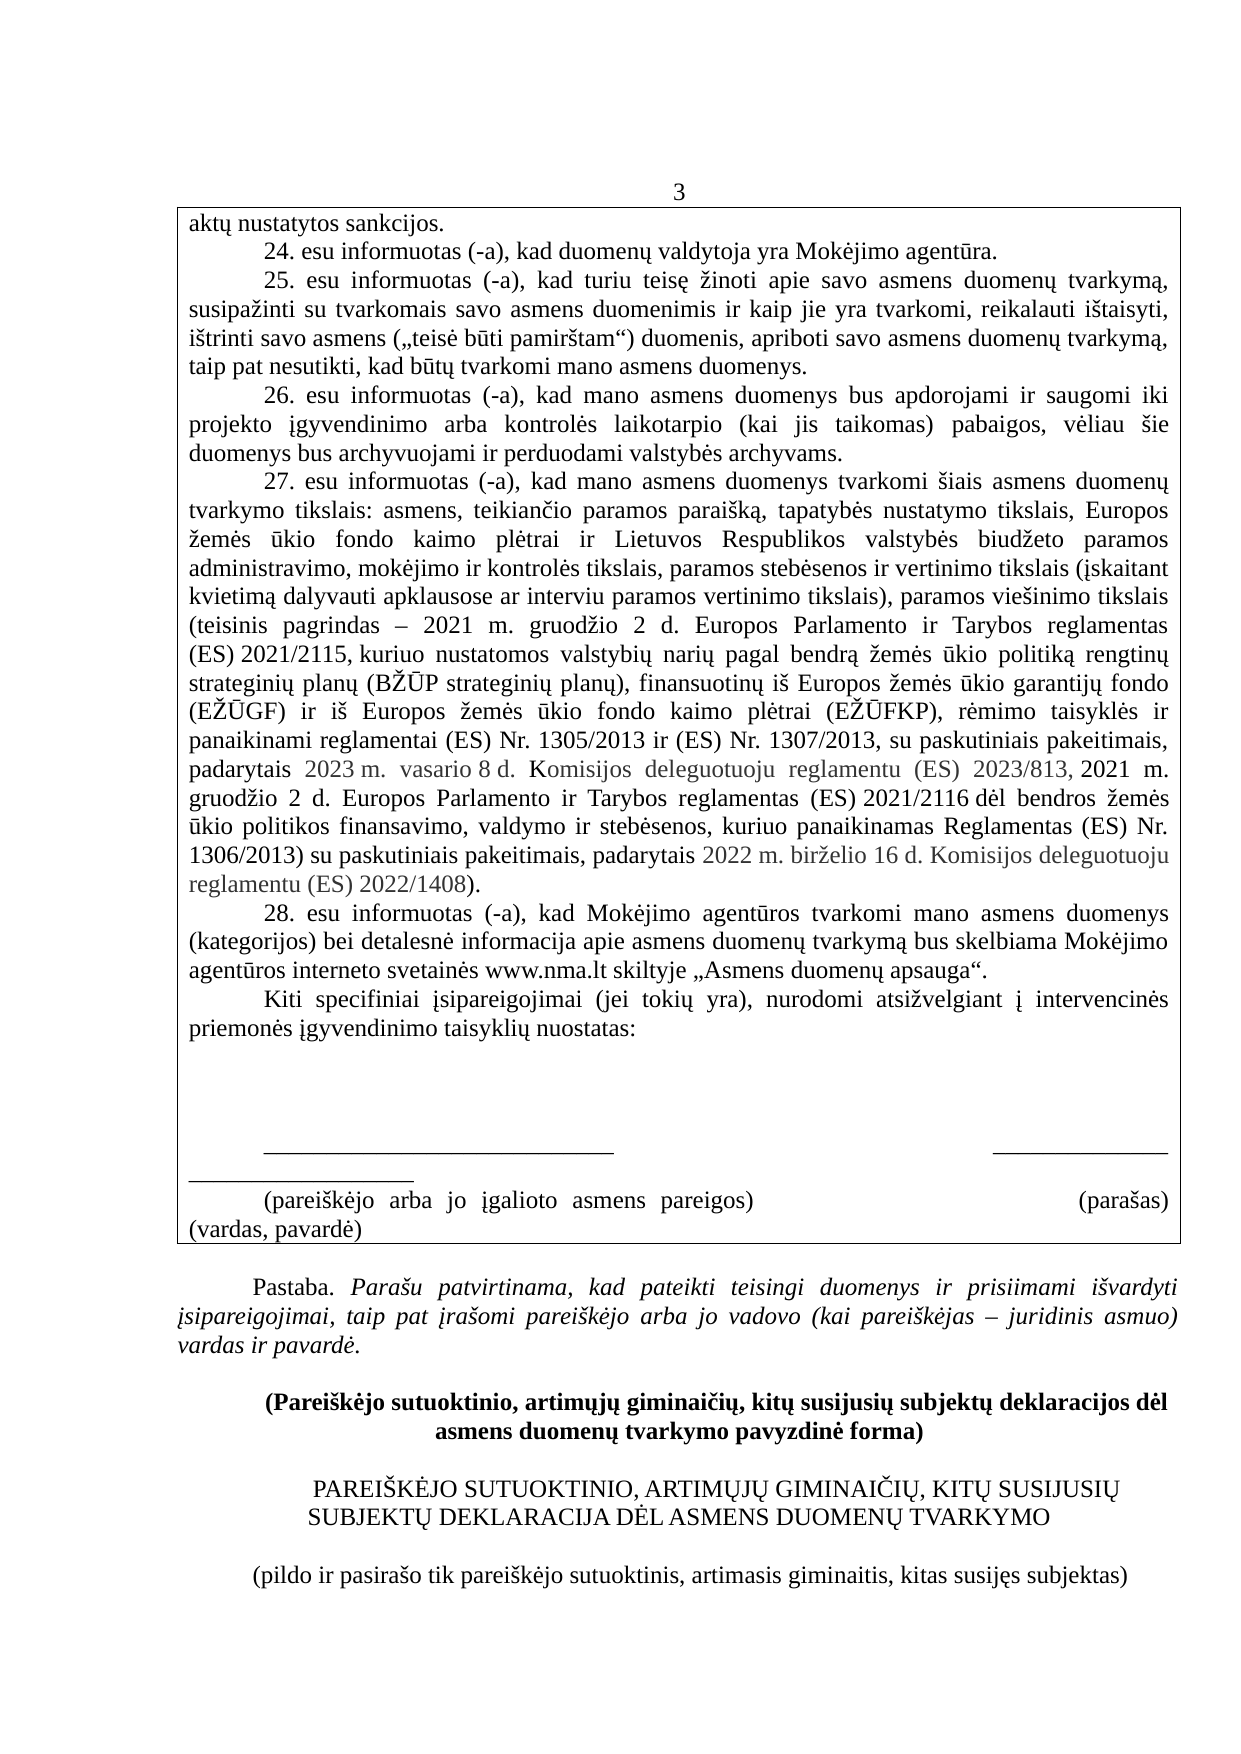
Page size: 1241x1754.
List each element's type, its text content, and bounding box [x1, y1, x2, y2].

text Pastaba. Parašu patvirtinama, kad pateikti teisingi duomenys ir prisiimami išvardyti įsipareigojimai, taip pat įrašomi pareiškėjo arba jo vadovo (kai pareiškėjas – juridinis asmuo) vardas ir pavardė. [177, 1272, 1181, 1359]
text (pildo ir pasirašo tik pareiškėjo sutuoktinis, artimasis giminaitis, kitas susijęs subjektas) [177, 1560, 1181, 1589]
text PAREIŠKĖJO SUTUOKTINIO, ARTIMŲJŲ GIMINAIČIŲ, KITŲ SUSIJUSIŲ SUBJEKTŲ DEKLARACIJA DĖL ASMENS DUOMENŲ TVARKYMO [177, 1474, 1181, 1531]
text (Pareiškėjo sutuoktinio, artimųjų giminaičių, kitų susijusių subjektų deklaracijos dėl asmens duomenų tvarkymo pavyzdinė forma) [177, 1387, 1181, 1445]
table_header aktų nustatytos sankcijos. 24. esu informuotas (-a), kad duomenų valdytoja yra Mokėjimo agentūra. 25. esu informuotas (-a), kad turiu teisę žinoti apie savo asmens duomenų tvarkymą, susipažinti su tvarkomais savo asmens duomenimis ir kaip jie yra tvarkomi, reikalauti ištaisyti, ištrinti savo asmens („teisė būti pamirštam“) duomenis, apriboti savo asmens duomenų tvarkymą, taip pat nesutikti, kad būtų tvarkomi mano asmens duomenys. 26. esu informuotas (-a), kad mano asmens duomenys bus apdorojami ir saugomi iki projekto įgyvendinimo arba kontrolės laikotarpio (kai jis taikomas) pabaigos, vėliau šie duomenys bus archyvuojami ir perduodami valstybės archyvams. 27. esu informuotas (-a), kad mano asmens duomenys tvarkomi šiais asmens duomenų tvarkymo tikslais: asmens, teikiančio paramos paraišką, tapatybės nustatymo tikslais, Europos žemės ūkio fondo kaimo plėtrai ir Lietuvos Respublikos valstybės biudžeto paramos administravimo, mokėjimo ir kontrolės tikslais, paramos stebėsenos ir vertinimo tikslais (įskaitant kvietimą dalyvauti apklausose ar interviu paramos vertinimo tikslais), paramos viešinimo tikslais (teisinis pagrindas – 2021 m. gruodžio 2 d. Europos Parlamento ir Tarybos reglamentas (ES) 2021/2115, kuriuo nustatomos valstybių narių pagal bendrą žemės ūkio politiką rengtinų strateginių planų (BŽŪP strateginių planų), finansuotinų iš Europos žemės ūkio garantijų fondo (EŽŪGF) ir iš Europos žemės ūkio fondo kaimo plėtrai (EŽŪFKP), rėmimo taisyklės ir panaikinami reglamentai (ES) Nr. 1305/2013 ir (ES) Nr. 1307/2013, su paskutiniais pakeitimais, padarytais 2023 m. vasario 8 d. Komisijos deleguotuoju reglamentu (ES) 2023/813, 2021 m. gruodžio 2 d. Europos Parlamento ir Tarybos reglamentas (ES) 2021/2116 dėl bendros žemės ūkio politikos finansavimo, valdymo ir stebėsenos, kuriuo panaikinamas Reglamentas (ES) Nr. 1306/2013) su paskutiniais pakeitimais, padarytais 2022 m. birželio 16 d. Komisijos deleguotuoju reglamentu (ES) 2022/1408). 28. esu informuotas (-a), kad Mokėjimo agentūros tvarkomi mano asmens duomenys (kategorijos) bei detalesnė informacija apie asmens duomenų tvarkymą bus skelbiama Mokėjimo agentūros interneto svetainės www.nma.lt skiltyje „Asmens duomenų apsauga“. Kiti specifiniai įsipareigojimai (jei tokių yra), nurodomi atsižvelgiant į intervencinės priemonės įgyvendinimo taisyklių nuostatas: ____________________________ ______________ __________________ (pareiškėjo arba jo įgalioto asmens pareigos) (parašas) (vardas, pavardė) [178, 208, 1180, 1243]
